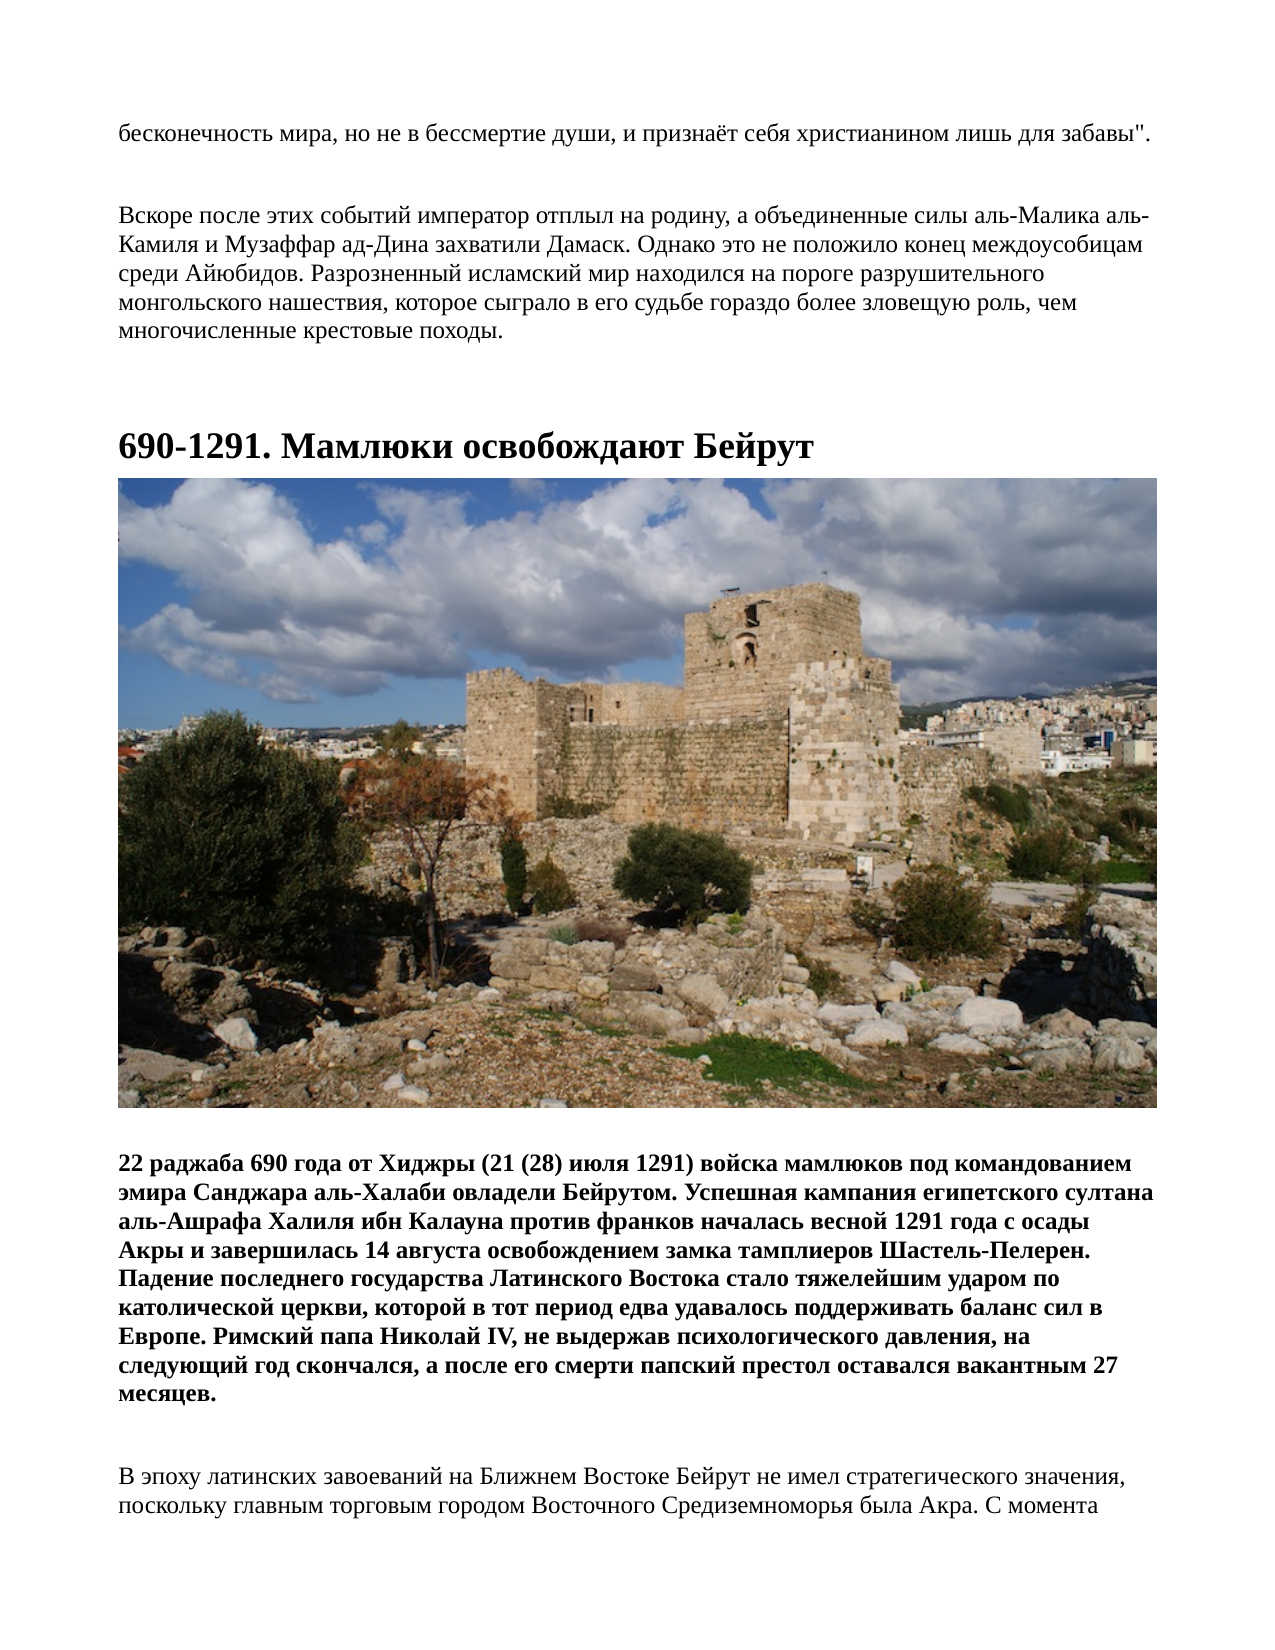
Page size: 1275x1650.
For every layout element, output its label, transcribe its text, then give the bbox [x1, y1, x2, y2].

text Вскоре после этих событий император отплыл на родину, а объединенные силы аль-Малика аль-Камиля и Музаффар ад-Дина захватили Дамаск. Однако это не положило конец междоусобицам среди Айюбидов. Разрозненный исламский мир находился на пороге разрушительного монгольского нашествия, которое сыграло в его судьбе гораздо более зловещую роль, чем многочисленные крестовые походы. [118, 201, 1157, 344]
text бесконечность мира, но не в бессмертие души, и признаёт себя христианином лишь для забавы". [118, 118, 1157, 147]
text 22 раджаба 690 года от Хиджры (21 (28) июля 1291) войска мамлюков под командованием эмира Санджара аль-Халаби овладели Бейрутом. Успешная кампания египетского султана аль-Ашрафа Халиля ибн Калауна против франков началась весной 1291 года с осады Акры и завершилась 14 августа освобождением замка тамплиеров Шастель-Пелерен. Падение последнего государства Латинского Востока стало тяжелейшим ударом по католической церкви, которой в тот период едва удавалось поддерживать баланс сил в Европе. Римский папа Николай IV, не выдержав психологического давления, на следующий год скончался, а после его смерти папский престол оставался вакантным 27 месяцев. [118, 1148, 1157, 1407]
subtitle 690-1291. Мамлюки освобождают Бейрут [118, 423, 1157, 466]
text В эпоху латинских завоеваний на Ближнем Востоке Бейрут не имел стратегического значения, поскольку главным торговым городом Восточного Средиземноморья была Акра. С момента [118, 1461, 1157, 1518]
picture [118, 478, 1157, 1108]
